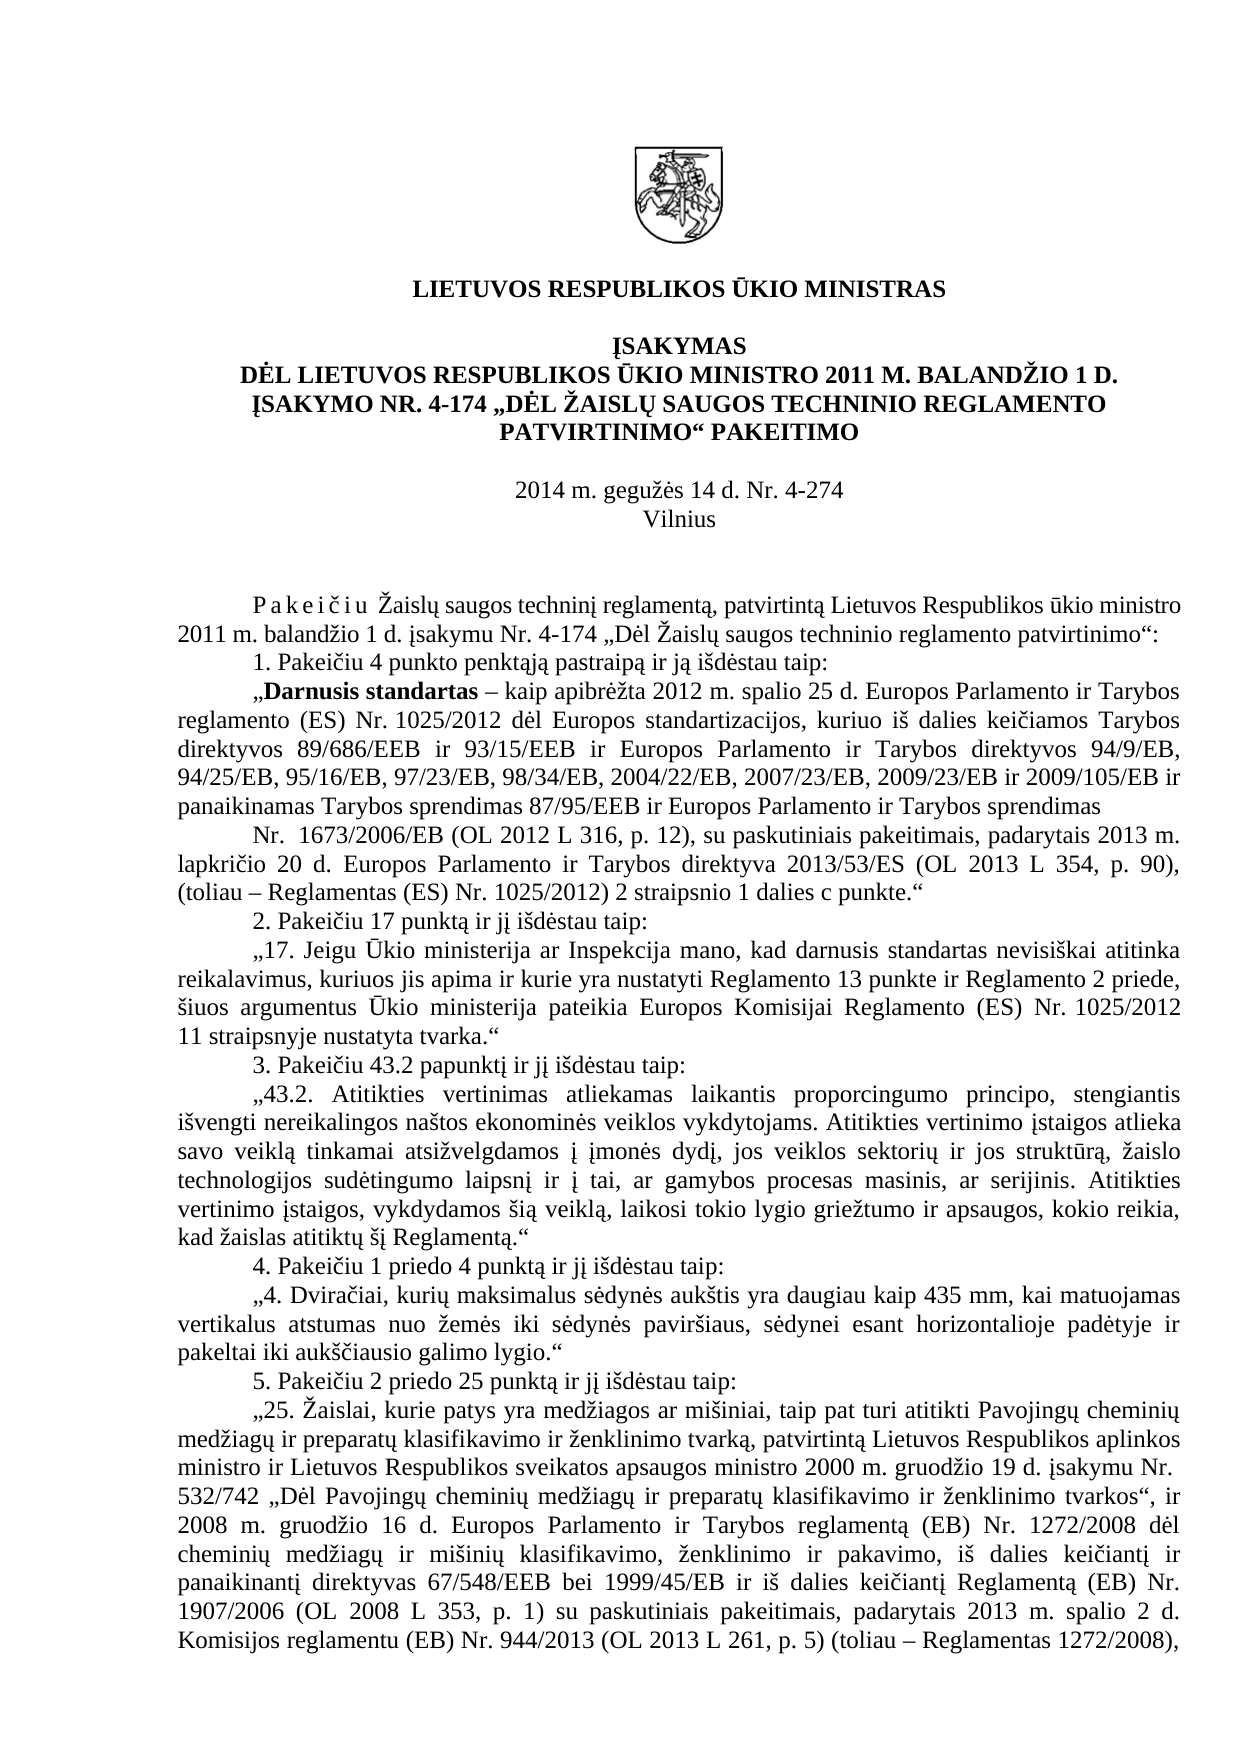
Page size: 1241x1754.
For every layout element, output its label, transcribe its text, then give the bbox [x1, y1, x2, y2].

text „17. Jeigu Ūkio ministerija ar Inspekcija mano, kad darnusis standartas nevisiškai atitinka reikalavimus, kuriuos jis apima ir kurie yra nustatyti Reglamento 13 punkte ir Reglamento 2 priede, šiuos argumentus Ūkio ministerija pateikia Europos Komisijai Reglamento (ES) Nr. 1025/2012 11 straipsnyje nustatyta tvarka.“ [177, 935, 1181, 1050]
text 5. Pakeičiu 2 priedo 25 punktą ir jį išdėstau taip: [177, 1366, 1181, 1395]
text 2014 m. gegužės 14 d. Nr. 4-274 [177, 475, 1181, 504]
text LIETUVOS RESPUBLIKOS ŪKIO MINISTRAS [177, 274, 1181, 302]
text „25. Žaislai, kurie patys yra medžiagos ar mišiniai, taip pat turi atitikti Pavojingų cheminių medžiagų ir preparatų klasifikavimo ir ženklinimo tvarką, patvirtintą Lietuvos Respublikos aplinkos ministro ir Lietuvos Respublikos sveikatos apsaugos ministro 2000 m. gruodžio 19 d. įsakymu Nr. 532/742 „Dėl Pavojingų cheminių medžiagų ir preparatų klasifikavimo ir ženklinimo tvarkos“, ir 2008 m. gruodžio 16 d. Europos Parlamento ir Tarybos reglamentą (EB) Nr. 1272/2008 dėl cheminių medžiagų ir mišinių klasifikavimo, ženklinimo ir pakavimo, iš dalies keičiantį ir panaikinantį direktyvas 67/548/EEB bei 1999/45/EB ir iš dalies keičiantį Reglamentą (EB) Nr. 1907/2006 (OL 2008 L 353, p. 1) su paskutiniais pakeitimais, padarytais 2013 m. spalio 2 d. Komisijos reglamentu (EB) Nr. 944/2013 (OL 2013 L 261, p. 5) (toliau – Reglamentas 1272/2008), [177, 1395, 1181, 1654]
text Vilnius [177, 504, 1181, 532]
text 2. Pakeičiu 17 punktą ir jį išdėstau taip: [177, 906, 1181, 935]
text „Darnusis standartas – kaip apibrėžta 2012 m. spalio 25 d. Europos Parlamento ir Tarybos reglamento (ES) Nr. 1025/2012 dėl Europos standartizacijos, kuriuo iš dalies keičiamos Tarybos direktyvos 89/686/EEB ir 93/15/EEB ir Europos Parlamento ir Tarybos direktyvos 94/9/EB, 94/25/EB, 95/16/EB, 97/23/EB, 98/34/EB, 2004/22/EB, 2007/23/EB, 2009/23/EB ir 2009/105/EB ir panaikinamas Tarybos sprendimas 87/95/EEB ir Europos Parlamento ir Tarybos sprendimas [177, 676, 1181, 820]
text įsakymas [177, 331, 1181, 360]
text Nr. 1673/2006/EB (OL 2012 L 316, p. 12), su paskutiniais pakeitimais, padarytais 2013 m. lapkričio 20 d. Europos Parlamento ir Tarybos direktyva 2013/53/ES (OL 2013 L 354, p. 90), (toliau – Reglamentas (ES) Nr. 1025/2012) 2 straipsnio 1 dalies c punkte.“ [177, 820, 1181, 906]
text „43.2. Atitikties vertinimas atliekamas laikantis proporcingumo principo, stengiantis išvengti nereikalingos naštos ekonominės veiklos vykdytojams. Atitikties vertinimo įstaigos atlieka savo veiklą tinkamai atsižvelgdamos į įmonės dydį, jos veiklos sektorių ir jos struktūrą, žaislo technologijos sudėtingumo laipsnį ir į tai, ar gamybos procesas masinis, ar serijinis. Atitikties vertinimo įstaigos, vykdydamos šią veiklą, laikosi tokio lygio griežtumo ir apsaugos, kokio reikia, kad žaislas atitiktų šį Reglamentą.“ [177, 1079, 1181, 1251]
text 4. Pakeičiu 1 priedo 4 punktą ir jį išdėstau taip: [177, 1251, 1181, 1280]
text DĖL Lietuvos Respublikos ūkio ministro 2011 m. balandžio 1 d. Įsakymo Nr. 4-174 „dėl žaislų saugos techninio reglamento PATVIRTINIMO“ pakeitimo [177, 360, 1181, 446]
text 1. Pakeičiu 4 punkto penktąją pastraipą ir ją išdėstau taip: [177, 647, 1181, 676]
text Pakeičiu Žaislų saugos techninį reglamentą, patvirtintą Lietuvos Respublikos ūkio ministro 2011 m. balandžio 1 d. įsakymu Nr. 4-174 „Dėl Žaislų saugos techninio reglamento patvirtinimo“: [177, 590, 1181, 647]
text „4. Dviračiai, kurių maksimalus sėdynės aukštis yra daugiau kaip 435 mm, kai matuojamas vertikalus atstumas nuo žemės iki sėdynės paviršiaus, sėdynei esant horizontalioje padėtyje ir pakeltai iki aukščiausio galimo lygio.“ [177, 1280, 1181, 1366]
text 3. Pakeičiu 43.2 papunktį ir jį išdėstau taip: [177, 1050, 1181, 1079]
